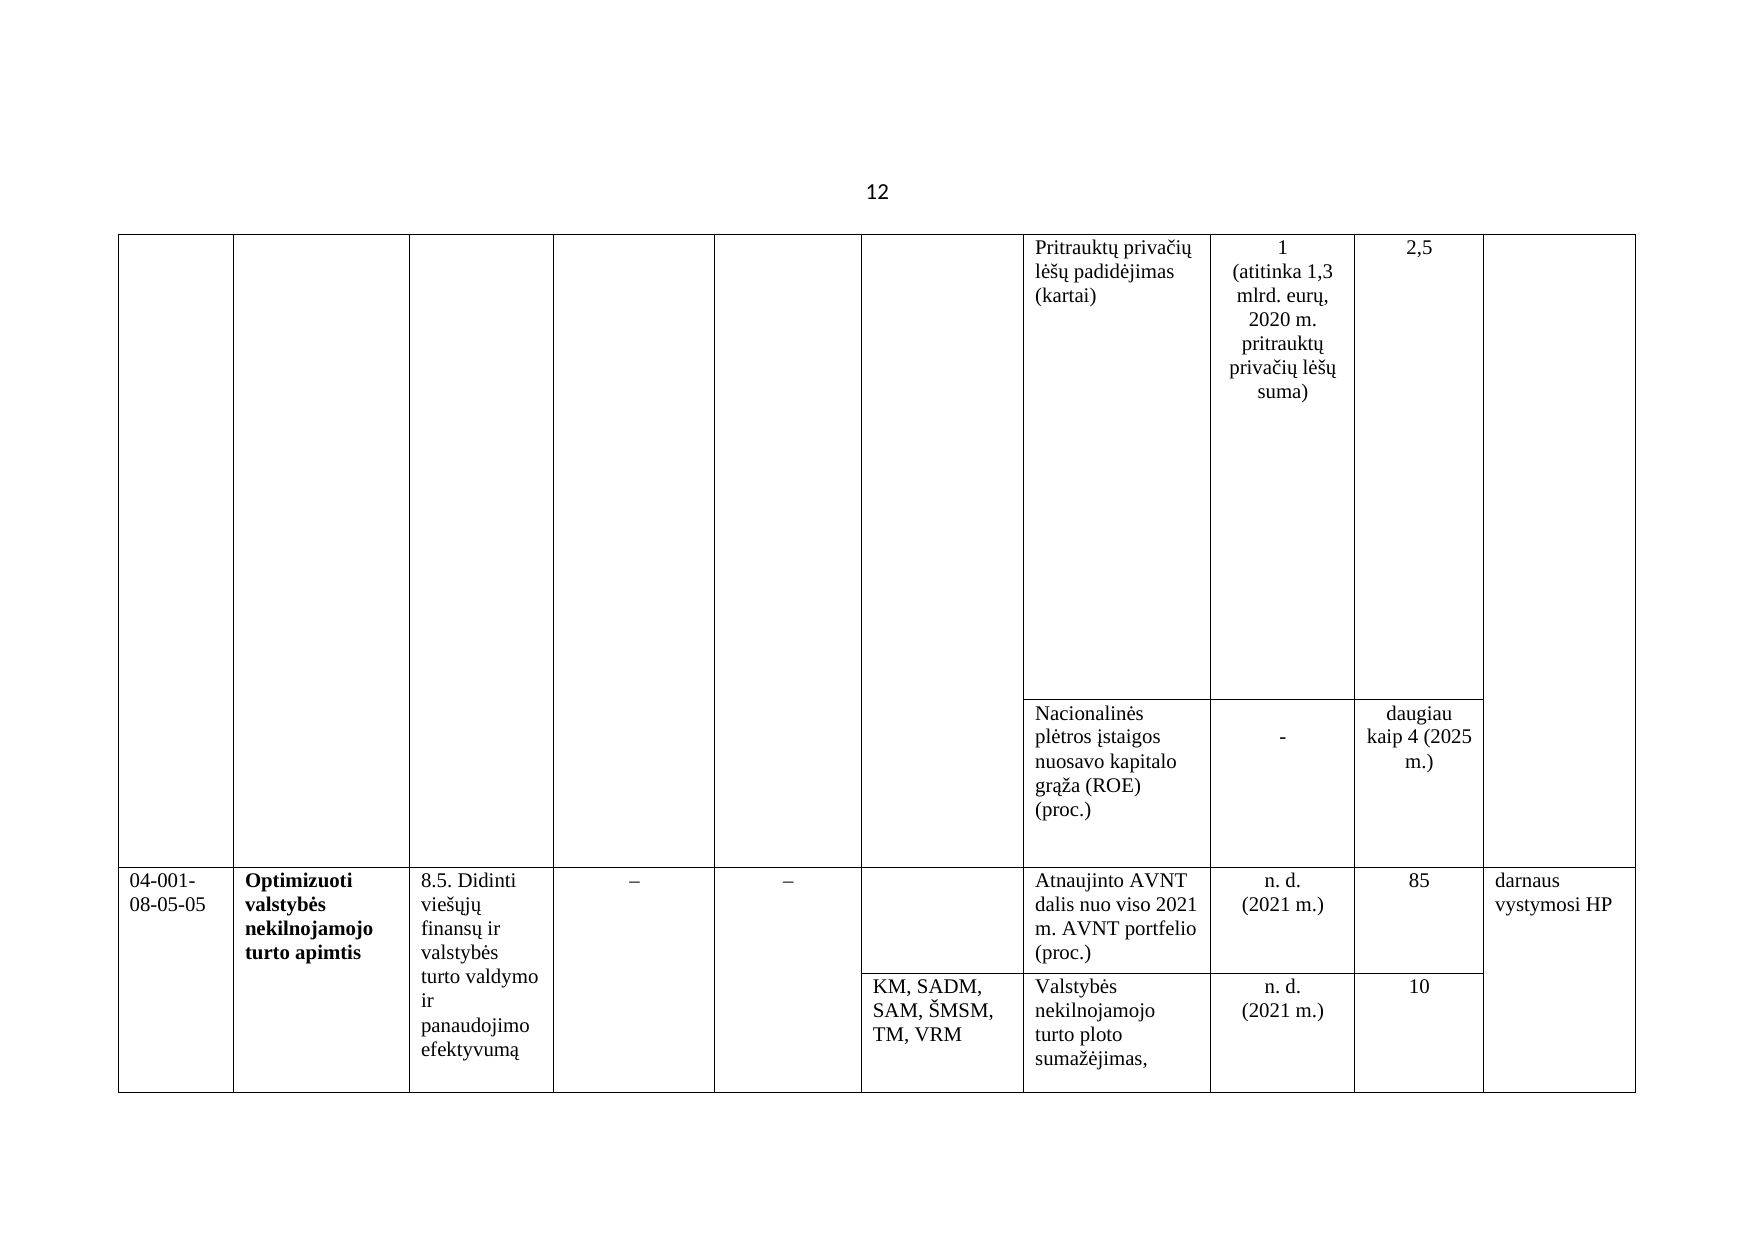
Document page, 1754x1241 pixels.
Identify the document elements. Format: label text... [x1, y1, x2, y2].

table_cell [1484, 235, 1635, 867]
table_cell daugiau kaip 4 (2025 m.) [1355, 700, 1483, 867]
table_cell 85 [1355, 868, 1483, 973]
table_cell Valstybės nekilnojamojo turto ploto sumažėjimas, [1024, 974, 1210, 1092]
table_cell [862, 235, 1023, 867]
table_cell 8.5. Didinti viešųjų finansų ir valstybės turto valdymo ir panaudojimo efektyvumą [410, 868, 553, 1092]
table_cell 04-001-08-05-05 [119, 868, 233, 1092]
table_cell [234, 235, 409, 867]
table_cell darnaus vystymosi HP [1484, 868, 1635, 1092]
table_cell Pritrauktų privačių lėšų padidėjimas (kartai) [1024, 235, 1210, 699]
table_cell [410, 235, 553, 867]
table_cell – [554, 868, 714, 1092]
table_cell – [715, 868, 861, 1092]
table_cell n. d. (2021 m.) [1211, 974, 1354, 1092]
table_cell - [1211, 700, 1354, 867]
table_cell n. d. (2021 m.) [1211, 868, 1354, 973]
table_cell [119, 235, 233, 867]
table_cell [554, 235, 714, 867]
table_cell 2,5 [1355, 235, 1483, 699]
table_cell [715, 235, 861, 867]
table_cell 10 [1355, 974, 1483, 1092]
table_cell Nacionalinės plėtros įstaigos nuosavo kapitalo grąža (ROE) (proc.) [1024, 700, 1210, 867]
table_cell 1 (atitinka 1,3 mlrd. eurų, 2020 m. pritrauktų privačių lėšų suma) [1211, 235, 1354, 699]
table_cell Atnaujinto AVNT dalis nuo viso 2021 m. AVNT portfelio (proc.) [1024, 868, 1210, 973]
table_cell Optimizuoti valstybės nekilnojamojo turto apimtis [234, 868, 409, 1092]
table_cell [862, 868, 1023, 973]
table_cell KM, SADM, SAM, ŠMSM, TM, VRM [862, 974, 1023, 1092]
